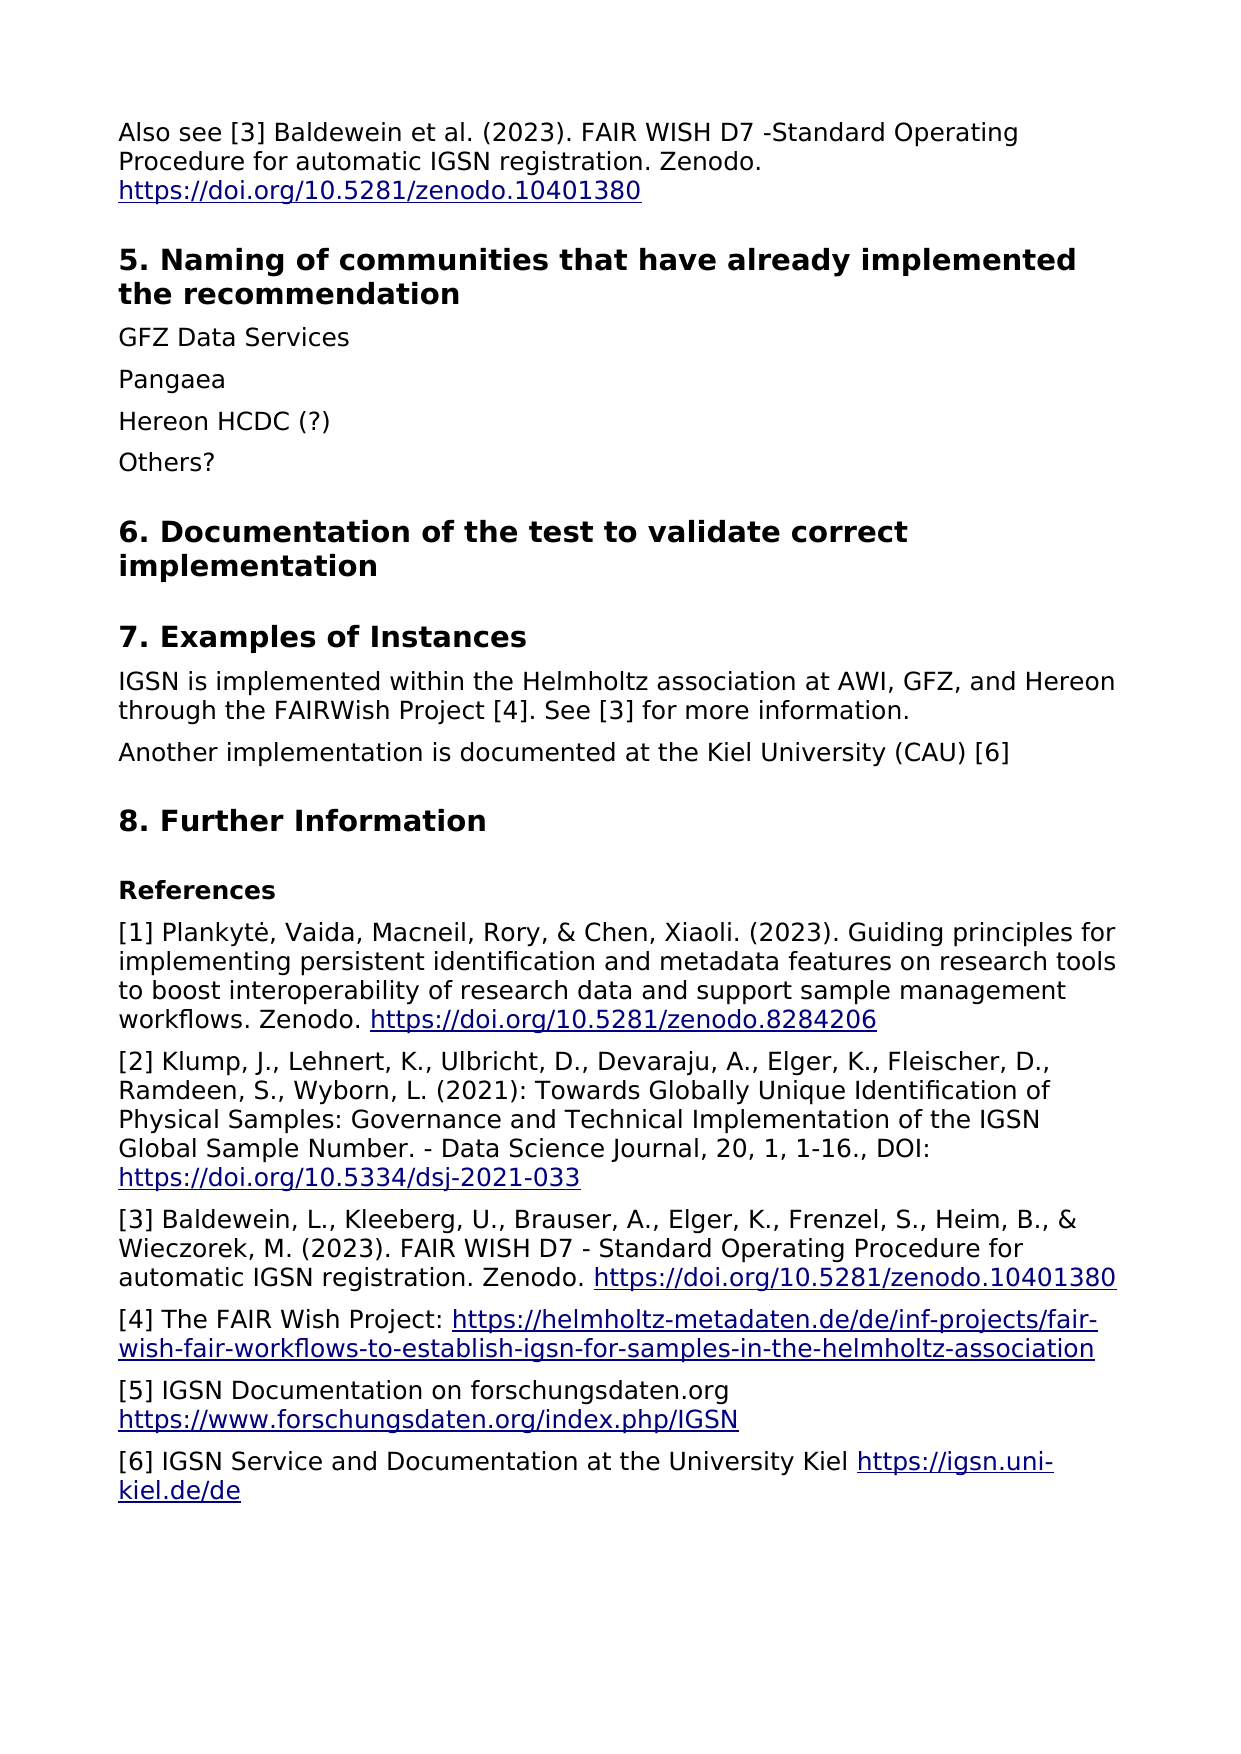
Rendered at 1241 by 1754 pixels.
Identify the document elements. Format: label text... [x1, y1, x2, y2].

subtitle 7. Examples of Instances [118, 621, 1122, 654]
text Hereon HCDC (?) [118, 407, 1122, 436]
text GFZ Data Services [118, 323, 1122, 353]
text [2] Klump, J., Lehnert, K., Ulbricht, D., Devaraju, A., Elger, K., Fleischer, D., Ramdeen, S., Wyborn, L. (2021): Towards Globally Unique Identification of Physical Samples: Governance and Technical Implementation of the IGSN Global Sample Number. - Data Science Journal, 20, 1, 1-16., DOI: https://doi.org/10.5334/dsj-2021-033 [118, 1047, 1122, 1193]
text [3] Baldewein, L., Kleeberg, U., Brauser, A., Elger, K., Frenzel, S., Heim, B., & Wieczorek, M. (2023). FAIR WISH D7 - Standard Operating Procedure for automatic IGSN registration. Zenodo. https://doi.org/10.5281/zenodo.10401380 [118, 1205, 1122, 1293]
text Others? [118, 448, 1122, 478]
subtitle References [118, 876, 1122, 905]
text Pangaea [118, 365, 1122, 394]
text [6] IGSN Service and Documentation at the University Kiel https://igsn.uni-kiel.de/de [118, 1447, 1122, 1505]
text [1] Plankytė, Vaida, Macneil, Rory, & Chen, Xiaoli. (2023). Guiding principles for implementing persistent identification and metadata features on research tools to boost interoperability of research data and support sample management workflows. Zenodo. https://doi.org/10.5281/zenodo.8284206 [118, 918, 1122, 1034]
text [4] The FAIR Wish Project: https://helmholtz-metadaten.de/de/inf-projects/fair-wish-fair-workflows-to-establish-igsn-for-samples-in-the-helmholtz-association [118, 1305, 1122, 1363]
text [5] IGSN Documentation on forschungsdaten.org https://www.forschungsdaten.org/index.php/IGSN [118, 1376, 1122, 1434]
text IGSN is implemented within the Helmholtz association at AWI, GFZ, and Hereon through the FAIRWish Project [4]. See [3] for more information. [118, 667, 1122, 725]
text Another implementation is documented at the Kiel University (CAU) [6] [118, 738, 1122, 767]
subtitle 6. Documentation of the test to validate correct implementation [118, 515, 1122, 583]
text Also see [3] Baldewein et al. (2023). FAIR WISH D7 -Standard Operating Procedure for automatic IGSN registration. Zenodo. https://doi.org/10.5281/zenodo.10401380 [118, 118, 1122, 206]
subtitle 8. Further Information [118, 804, 1122, 838]
subtitle 5. Naming of communities that have already implemented the recommendation [118, 243, 1122, 311]
